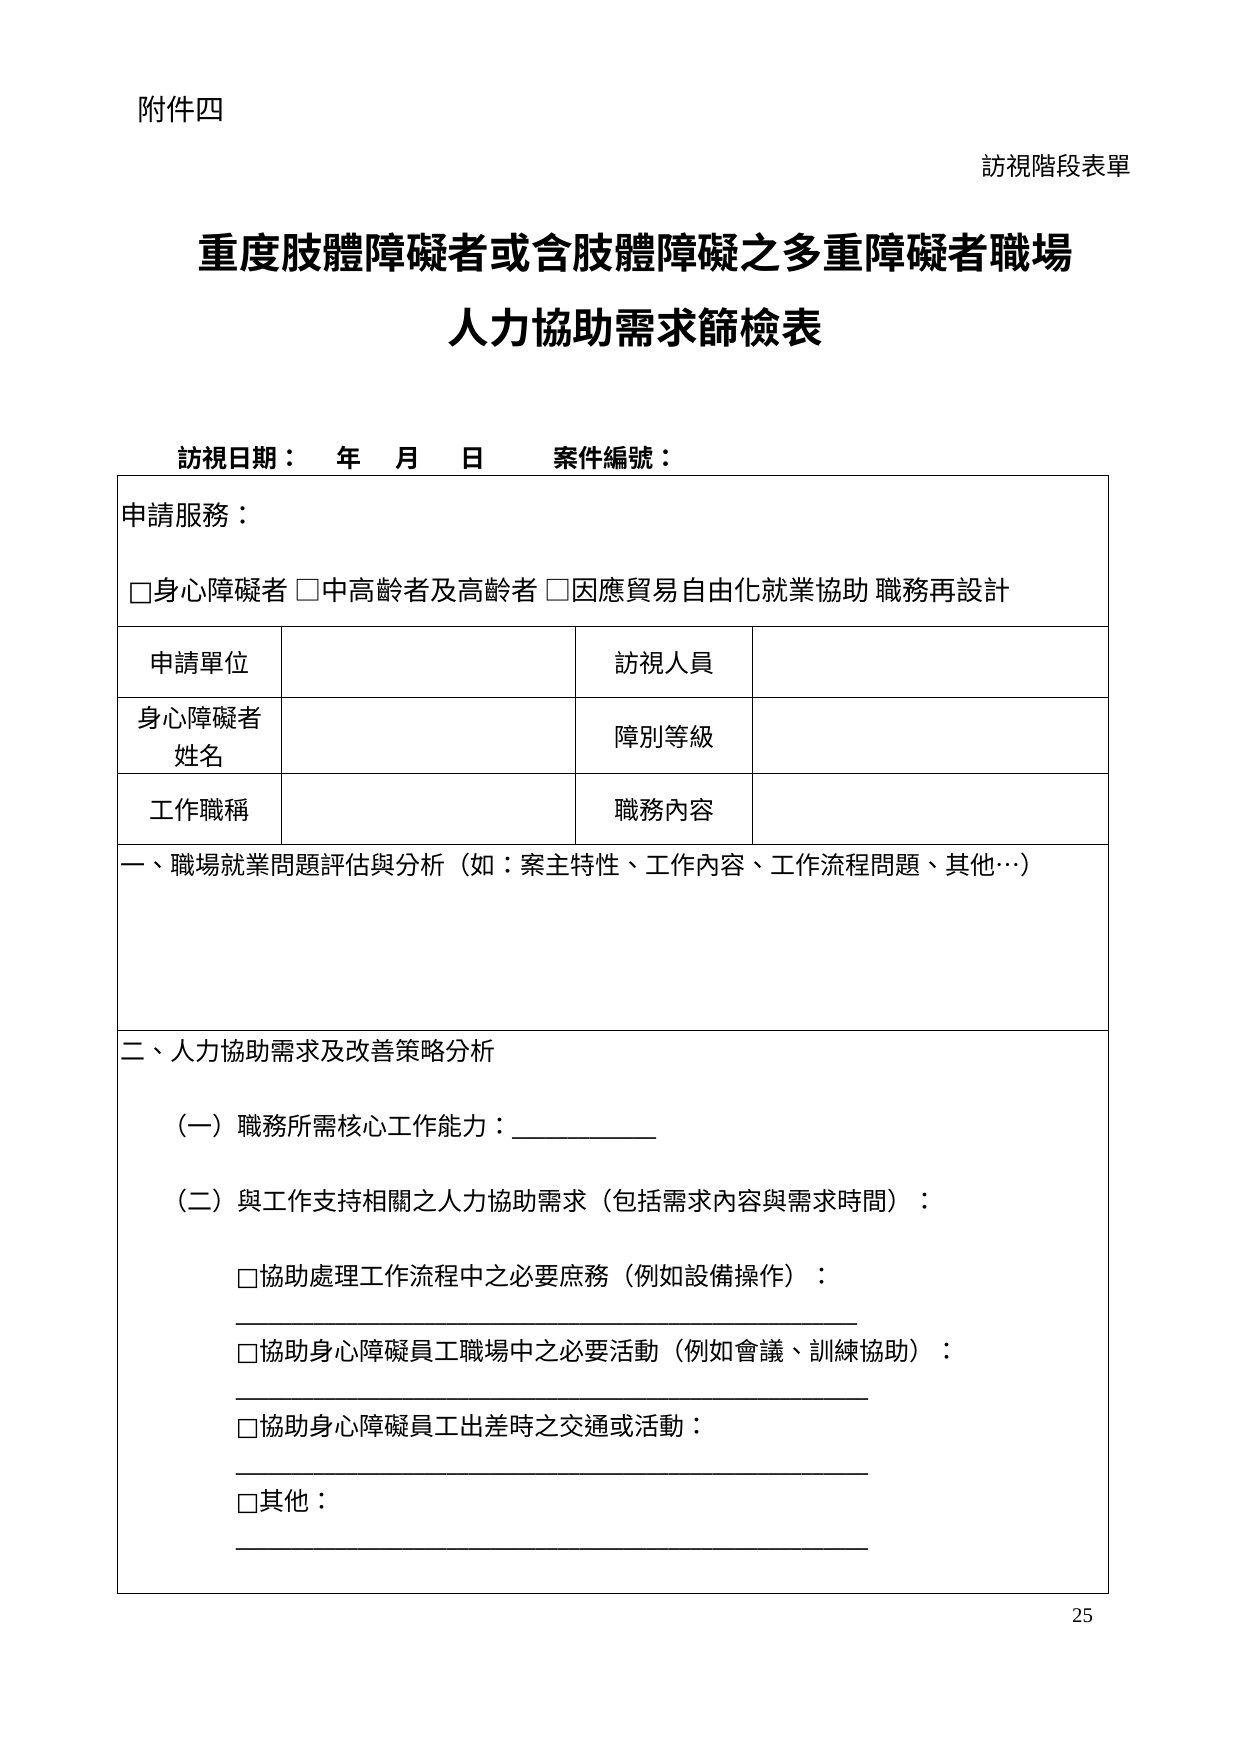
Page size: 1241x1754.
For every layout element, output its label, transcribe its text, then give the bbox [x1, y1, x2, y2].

table_cell [282, 627, 575, 697]
table_cell [282, 698, 575, 773]
table_cell 障別等級 [576, 698, 752, 773]
table_cell 工作職稱 [118, 774, 281, 844]
table_cell [753, 698, 1108, 773]
table_cell 二、人力協助需求及改善策略分析 （一）職務所需核心工作能力：_____________ （二）與工作支持相關之人力協助需求（包括需求內容與需求時間）： □協助處理工作流程中之必要庶務（例如設備操作）： ________________________________________________________ □協助身心障礙員工職場中之必要活動（例如會議、訓練協助）： _________________________________________________________ □協助身心障礙員工出差時之交通或活動： _________________________________________________________ □其他： _________________________________________________________ [118, 1031, 1108, 1593]
table_cell 職務內容 [576, 774, 752, 844]
text 訪視階段表單 [973, 147, 1140, 183]
text 訪視日期： 年 月 日 案件編號： [177, 437, 1092, 475]
text 重度肢體障礙者或含肢體障礙之多重障礙者職場人力協助需求篩檢表 [177, 212, 1092, 362]
table_cell [753, 627, 1108, 697]
table_cell [282, 774, 575, 844]
text 附件四 [120, 86, 241, 129]
table_cell [753, 774, 1108, 844]
table_cell 身心障礙者 姓名 [118, 698, 281, 773]
table_cell 訪視人員 [576, 627, 752, 697]
table_cell 一、職場就業問題評估與分析（如：案主特性、工作內容、工作流程問題、其他…） [118, 845, 1108, 1029]
table_cell 申請單位 [118, 627, 281, 697]
table_header 申請服務： □身心障礙者 □中高齡者及高齡者 □因應貿易自由化就業協助 職務再設計 [118, 476, 1108, 626]
text [958, 140, 1155, 191]
